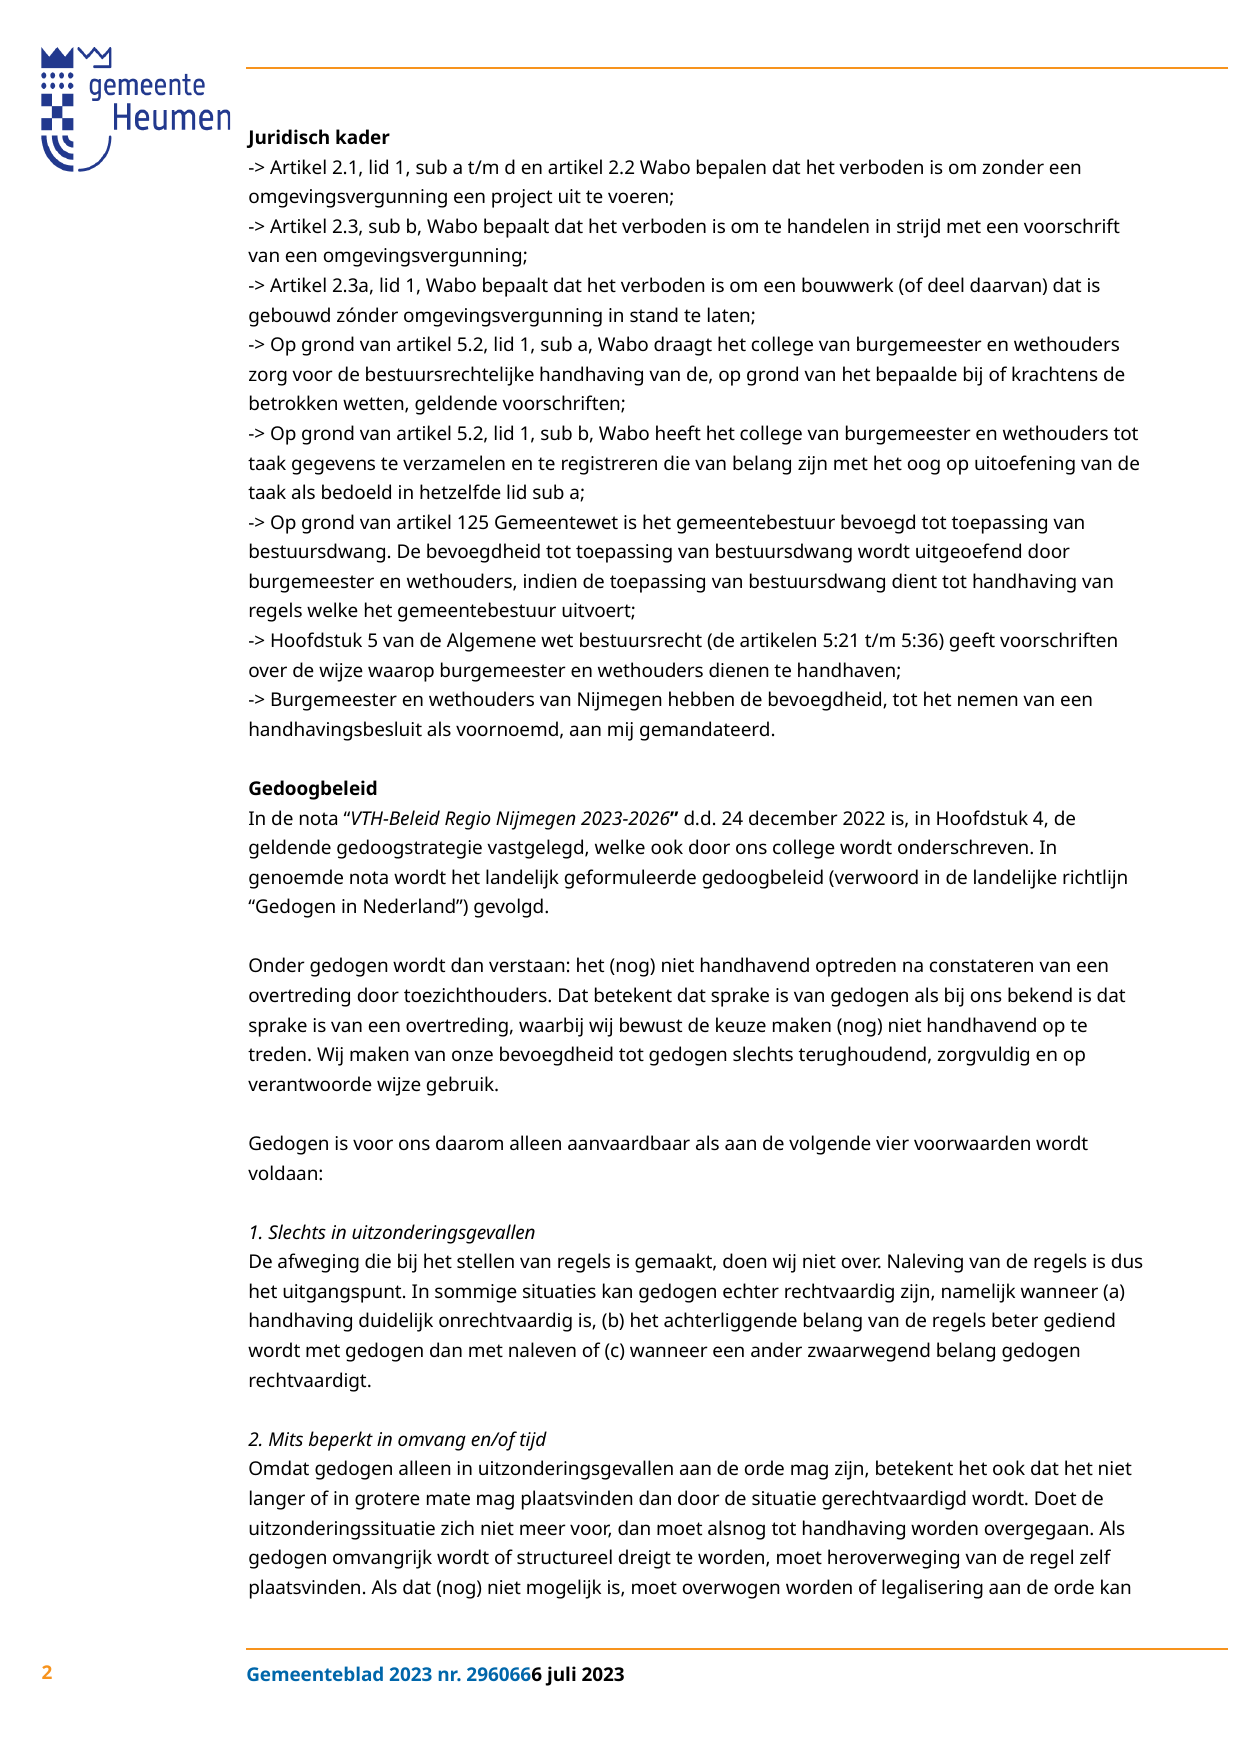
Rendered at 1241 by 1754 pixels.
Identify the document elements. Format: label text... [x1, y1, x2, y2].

text -> Op grond van artikel 125 Gemeentewet is het gemeentebestuur bevoegd tot toepassing van bestuursdwang. De bevoegdheid tot toepassing van bestuursdwang wordt uitgeoefend door burgemeester en wethouders, indien de toepassing van bestuursdwang dient tot handhaving van regels welke het gemeentebestuur uitvoert; [248, 509, 1152, 623]
text De afweging die bij het stellen van regels is gemaakt, doen wij niet over. Naleving van de regels is dus het uitgangspunt. In sommige situaties kan gedogen echter rechtvaardig zijn, namelijk wanneer (a) handhaving duidelijk onrechtvaardig is, (b) het achterliggende belang van de regels beter gediend wordt met gedogen dan met naleven of (c) wanneer een ander zwaarwegend belang gedogen rechtvaardigt. [248, 1248, 1152, 1393]
text Juridisch kader [248, 124, 1152, 150]
text -> Burgemeester en wethouders van Nijmegen hebben de bevoegdheid, tot het nemen van een handhavingsbesluit als voornoemd, aan mij gemandateerd. [248, 686, 1152, 742]
text -> Artikel 2.1, lid 1, sub a t/m d en artikel 2.2 Wabo bepalen dat het verboden is om zonder een omgevingsvergunning een project uit te voeren; [248, 154, 1152, 209]
text Gedogen is voor ons daarom alleen aanvaardbaar als aan de volgende vier voorwaarden wordt voldaan: [248, 1130, 1152, 1186]
text -> Hoofdstuk 5 van de Algemene wet bestuursrecht (de artikelen 5:21 t/m 5:36) geeft voorschriften over de wijze waarop burgemeester en wethouders dienen te handhaven; [248, 627, 1152, 683]
text Omdat gedogen alleen in uitzonderingsgevallen aan de orde mag zijn, betekent het ook dat het niet langer of in grotere mate mag plaatsvinden dan door de situatie gerechtvaardigd wordt. Doet de uitzonderingssituatie zich niet meer voor, dan moet alsnog tot handhaving worden overgegaan. Als gedogen omvangrijk wordt of structureel dreigt te worden, moet heroverweging van de regel zelf plaatsvinden. Als dat (nog) niet mogelijk is, moet overwogen worden of legalisering aan de orde kan [248, 1456, 1152, 1600]
text -> Artikel 2.3, sub b, Wabo bepaalt dat het verboden is om te handelen in strijd met een voorschrift van een omgevingsvergunning; [248, 213, 1152, 268]
text -> Artikel 2.3a, lid 1, Wabo bepaalt dat het verboden is om een bouwwerk (of deel daarvan) dat is gebouwd zónder omgevingsvergunning in stand te laten; [248, 272, 1152, 328]
text Onder gedogen wordt dan verstaan: het (nog) niet handhavend optreden na constateren van een overtreding door toezichthouders. Dat betekent dat sprake is van gedogen als bij ons bekend is dat sprake is van een overtreding, waarbij wij bewust de keuze maken (nog) niet handhavend op te treden. Wij maken van onze bevoegdheid tot gedogen slechts terughoudend, zorgvuldig en op verantwoorde wijze gebruik. [248, 953, 1152, 1097]
text 2. Mits beperkt in omvang en/of tijd [248, 1426, 1152, 1452]
text 1. Slechts in uitzonderingsgevallen [248, 1219, 1152, 1245]
picture [41, 47, 231, 172]
text -> Op grond van artikel 5.2, lid 1, sub b, Wabo heeft het college van burgemeester en wethouders tot taak gegevens te verzamelen en te registreren die van belang zijn met het oog op uitoefening van de taak als bedoeld in hetzelfde lid sub a; [248, 420, 1152, 505]
text -> Op grond van artikel 5.2, lid 1, sub a, Wabo draagt het college van burgemeester en wethouders zorg voor de bestuursrechtelijke handhaving van de, op grond van het bepaalde bij of krachtens de betrokken wetten, geldende voorschriften; [248, 331, 1152, 416]
text In de nota “VTH-Beleid Regio Nijmegen 2023-2026” d.d. 24 december 2022 is, in Hoofdstuk 4, de geldende gedoogstrategie vastgelegd, welke ook door ons college wordt onderschreven. In genoemde nota wordt het landelijk geformuleerde gedoogbeleid (verwoord in de landelijke richtlijn “Gedogen in Nederland”) gevolgd. [248, 805, 1152, 919]
text Gedoogbeleid [248, 775, 1152, 801]
